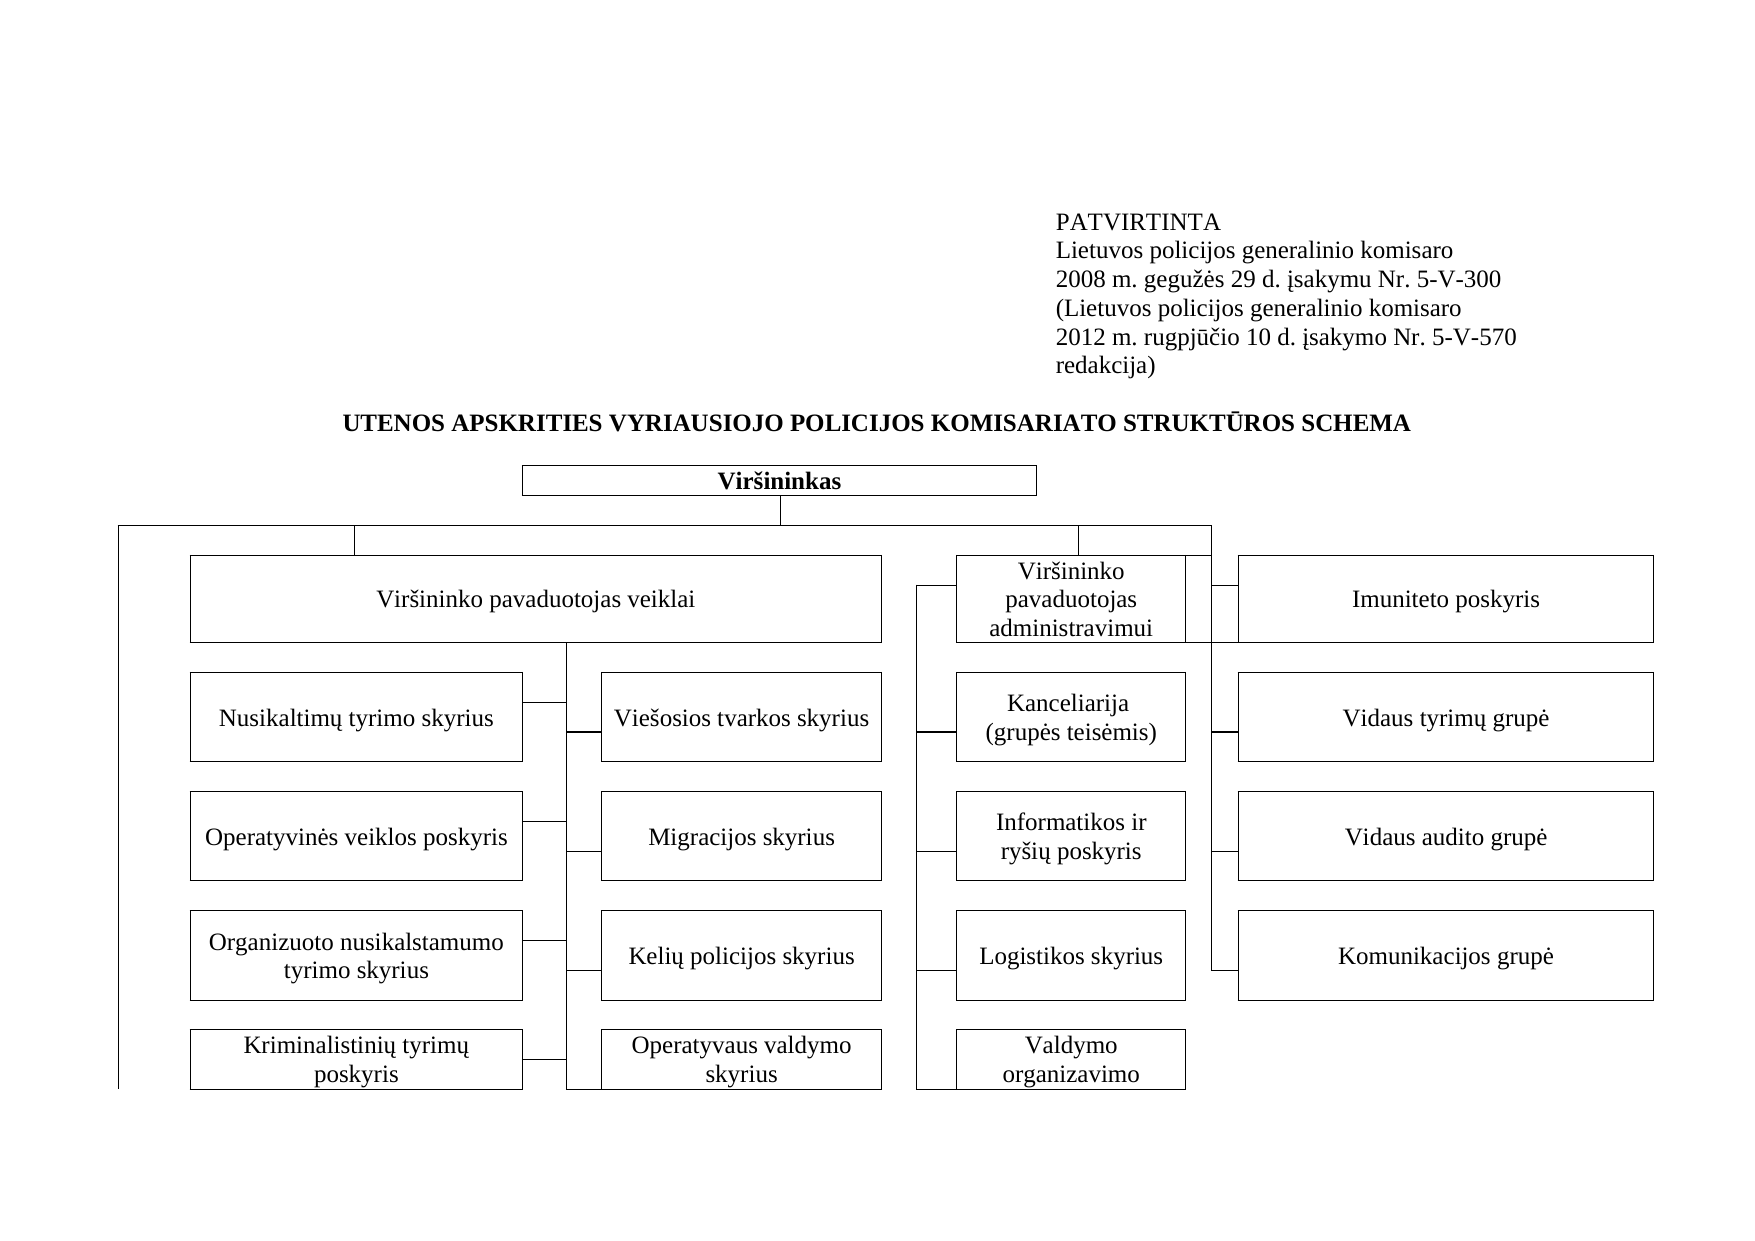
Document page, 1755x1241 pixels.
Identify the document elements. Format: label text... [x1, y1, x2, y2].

table_cell [523, 1060, 566, 1089]
table_cell [523, 851, 566, 880]
table_cell [1186, 672, 1211, 731]
table_cell [119, 761, 150, 791]
table_cell [1212, 733, 1238, 761]
table_cell [882, 555, 956, 584]
table_cell [602, 643, 881, 672]
table_cell [150, 761, 190, 791]
table_cell [190, 762, 522, 791]
table_cell [119, 1029, 150, 1089]
table_cell [1238, 1001, 1653, 1029]
table_cell [150, 585, 190, 642]
table_cell [917, 642, 957, 672]
table_cell [150, 970, 190, 999]
text UTENOS APSKRITIES VYRIAUSIOJO POLICIJOS KOMISARIATO STRUKTŪROS SCHEMA [118, 408, 1636, 437]
table_cell [1238, 762, 1653, 791]
table_cell [1238, 643, 1653, 672]
table_cell [1212, 525, 1420, 555]
table_cell Vidaus audito grupė [1239, 792, 1653, 880]
table_header [1037, 465, 1653, 495]
table_cell [150, 731, 190, 761]
table_cell [150, 672, 190, 731]
text PATVIRTINTA [1056, 207, 1636, 235]
table_cell [1185, 643, 1211, 672]
table_cell [150, 526, 354, 555]
text Lietuvos policijos generalinio komisaro [1056, 235, 1636, 264]
table_cell [917, 1000, 957, 1029]
text 2012 m. rugpjūčio 10 d. įsakymo Nr. 5-V-570 [1056, 322, 1636, 350]
table_cell Nusikaltimų tyrimo skyrius [191, 673, 522, 761]
table_cell [917, 672, 956, 731]
table_header [118, 465, 522, 495]
table_cell [882, 585, 916, 642]
table_cell [1186, 731, 1211, 761]
table_cell [190, 643, 522, 672]
table_cell [523, 1029, 566, 1059]
table_cell [567, 1000, 602, 1029]
table_cell [522, 496, 780, 525]
table_cell Informatikos ir ryšių poskyris [957, 792, 1185, 880]
table_cell [957, 1001, 1185, 1029]
table_cell [118, 495, 522, 525]
table_cell Vidaus tyrimų grupė [1239, 673, 1653, 761]
table_cell [882, 791, 916, 851]
table_cell [119, 1000, 150, 1029]
table_cell [917, 586, 956, 642]
table_cell [119, 642, 150, 672]
table_cell [1185, 761, 1211, 791]
table_cell [917, 852, 956, 880]
table_cell [882, 1029, 916, 1089]
table_cell Organizuoto nusikalstamumo tyrimo skyrius [191, 911, 522, 999]
table_cell Viršininko pavaduotojas administravimui [957, 556, 1185, 642]
table_cell [1212, 555, 1238, 584]
table_cell [567, 910, 601, 970]
table_cell [1212, 586, 1238, 642]
table_cell [882, 672, 916, 731]
table_cell [150, 851, 190, 880]
text redakcija) [1056, 350, 1636, 379]
table_cell [917, 971, 956, 999]
table_cell [190, 1001, 522, 1029]
table_cell [1212, 971, 1238, 999]
table_cell [1212, 880, 1238, 910]
table_cell Imuniteto poskyris [1239, 556, 1653, 642]
table_cell [1420, 525, 1653, 555]
table_cell [882, 731, 916, 761]
table_cell Operatyvaus valdymo skyrius [602, 1030, 881, 1089]
table_cell [882, 970, 916, 999]
table_cell Viršininko pavaduotojas veiklai [191, 556, 881, 642]
table_cell Valdymo organizavimo skyrius [957, 1030, 1185, 1089]
table_cell [522, 1000, 566, 1029]
table_cell [150, 880, 190, 910]
table_cell [881, 880, 916, 910]
table_cell [150, 910, 190, 970]
table_cell [522, 526, 781, 555]
table_cell [1212, 852, 1238, 880]
table_cell Kriminalistinių tyrimų poskyris [191, 1030, 522, 1089]
table_cell [1186, 585, 1211, 642]
table_cell [150, 1000, 190, 1029]
table_cell [1212, 761, 1238, 791]
table_cell Komunikacijos grupė [1239, 911, 1653, 999]
table_cell [523, 731, 566, 761]
table_cell [523, 791, 566, 821]
table_cell [1186, 851, 1211, 880]
table_cell [881, 642, 916, 672]
table_cell [567, 880, 602, 910]
table_cell [119, 910, 150, 999]
table_cell Operatyvinės veiklos poskyris [191, 792, 522, 880]
table_cell [523, 910, 566, 940]
text 2008 m. gegužės 29 d. įsakymu Nr. 5-V-300 [1056, 264, 1636, 293]
table_cell [567, 971, 601, 999]
table_cell [602, 881, 881, 910]
table_cell [1186, 970, 1212, 999]
table_cell [882, 851, 916, 880]
table_cell [567, 733, 601, 761]
table_cell [917, 1029, 956, 1089]
table_cell [1212, 643, 1238, 672]
text (Lietuvos policijos generalinio komisaro [1056, 293, 1636, 322]
table_cell [1212, 910, 1238, 970]
table_cell [150, 791, 190, 851]
table_cell Viešosios tvarkos skyrius [602, 673, 881, 761]
table_cell [917, 761, 957, 791]
table_cell [119, 672, 150, 761]
table_cell [1212, 791, 1238, 851]
table_cell [602, 1001, 881, 1029]
table_cell [150, 555, 190, 584]
table_cell [917, 910, 956, 970]
table_cell [523, 672, 566, 702]
table_cell [957, 762, 1185, 791]
table_cell [355, 526, 522, 555]
table_cell [957, 881, 1185, 910]
table_cell [567, 1029, 601, 1089]
table_cell Kanceliarija (grupės teisėmis) [957, 673, 1185, 761]
table_cell [522, 880, 566, 910]
table_cell [567, 761, 602, 791]
table_cell [1186, 1029, 1212, 1089]
table_cell [1036, 495, 1653, 525]
table_cell [917, 791, 956, 851]
table_cell [523, 970, 566, 999]
table_cell [781, 526, 1078, 555]
table_cell [602, 762, 881, 791]
table_cell [523, 941, 566, 970]
table_cell [1079, 526, 1211, 555]
table_cell [882, 910, 916, 970]
table_cell [567, 643, 602, 672]
table_cell [1212, 672, 1238, 731]
table_cell [119, 526, 150, 555]
table_cell [957, 643, 1185, 672]
table_cell [1186, 556, 1211, 584]
table_cell [1186, 791, 1211, 851]
table_cell [522, 643, 566, 672]
table_cell [1238, 1029, 1653, 1089]
table_cell [781, 496, 1036, 525]
table_cell [567, 672, 601, 731]
table_cell [523, 703, 566, 731]
table_cell [1186, 910, 1211, 970]
table_cell [522, 761, 566, 791]
table_cell [1238, 881, 1653, 910]
table_cell [881, 1000, 916, 1029]
table_cell [119, 880, 150, 910]
table_cell [190, 881, 522, 910]
table_cell Logistikos skyrius [957, 911, 1185, 999]
table_cell [1185, 1000, 1212, 1029]
table_cell [1212, 1000, 1238, 1029]
table_header Viršininkas [523, 466, 1036, 495]
table_cell [150, 1029, 190, 1089]
table_cell [567, 791, 601, 851]
table_cell [150, 642, 190, 672]
table_cell [119, 555, 150, 642]
table_cell Kelių policijos skyrius [602, 911, 881, 999]
table_cell Migracijos skyrius [602, 792, 881, 880]
table_cell [1185, 880, 1211, 910]
table_cell [917, 880, 957, 910]
table_cell [523, 822, 566, 851]
table_cell [881, 761, 916, 791]
table_cell [917, 733, 956, 761]
table_cell [119, 791, 150, 880]
table_cell [567, 852, 601, 880]
table_cell [1212, 1029, 1238, 1089]
